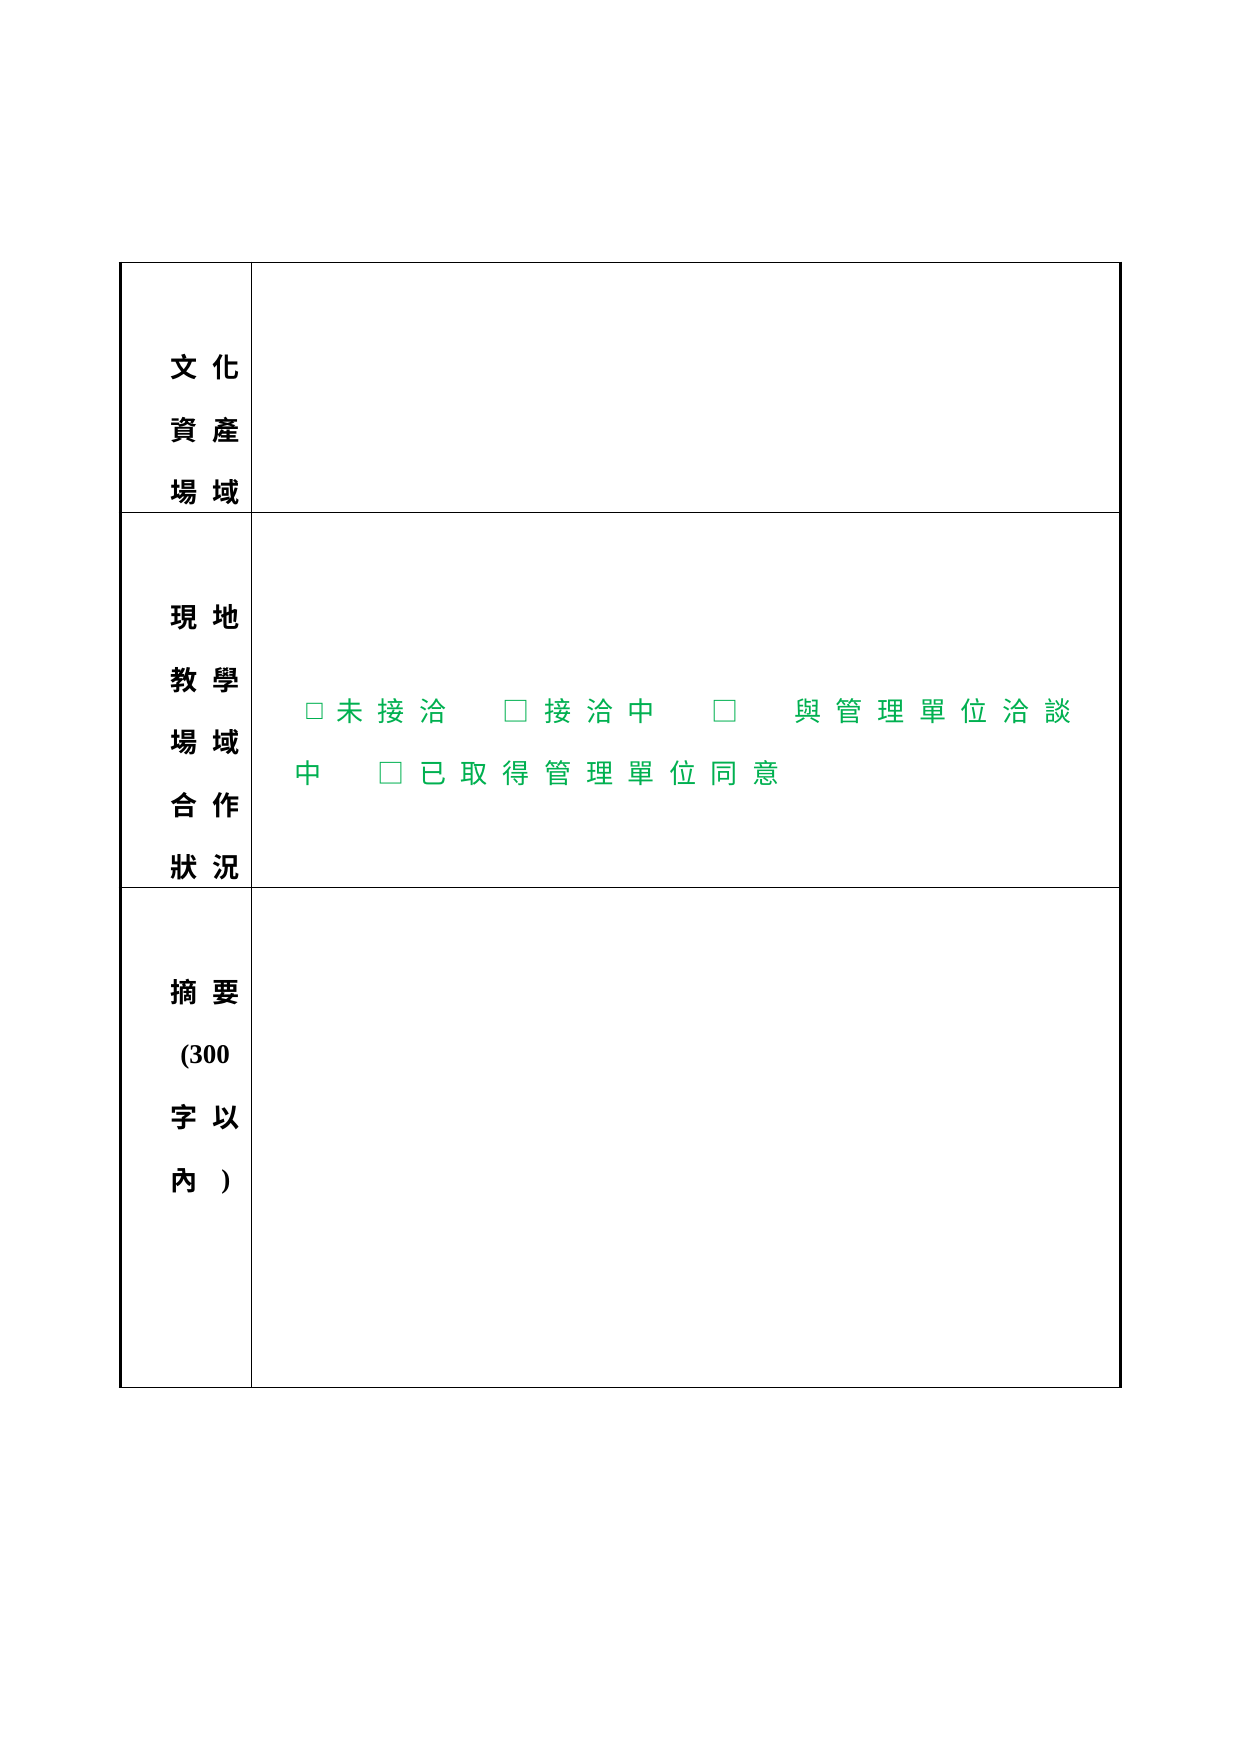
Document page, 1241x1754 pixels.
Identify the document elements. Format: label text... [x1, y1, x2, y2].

table_cell [252, 888, 1119, 1387]
table_cell [252, 263, 1119, 512]
table_cell 摘要 (300字以內) [122, 888, 251, 1387]
table_cell □未接洽 □接洽中 □ 與管理單位洽談中 □已取得管理單位同意 [252, 513, 1119, 887]
table_cell 現地教學場域合作狀況 [122, 513, 251, 887]
table_cell 文化資產場域 [122, 263, 251, 512]
